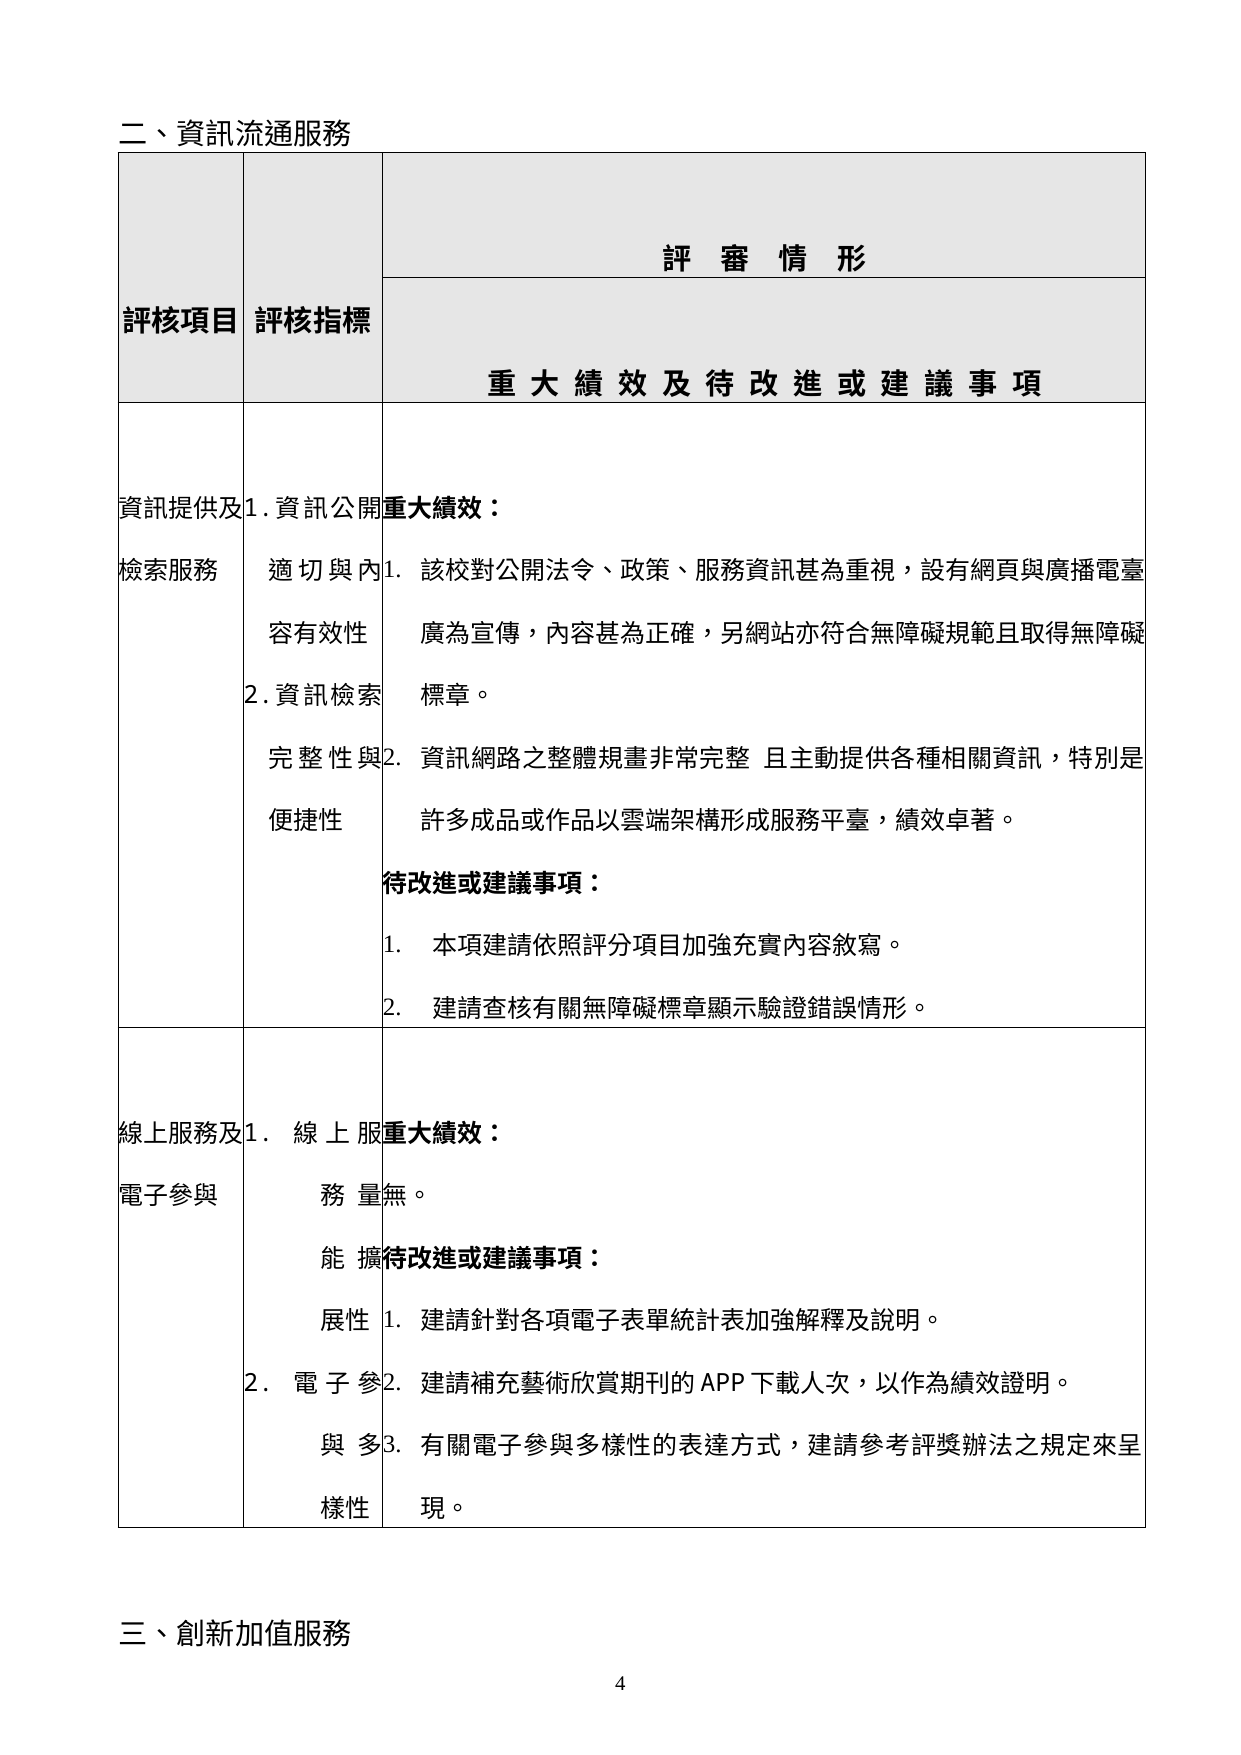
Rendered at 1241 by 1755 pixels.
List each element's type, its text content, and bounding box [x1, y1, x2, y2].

text 三、創新加值服務 [118, 1590, 1122, 1652]
table_header 評核項目 [119, 153, 243, 402]
table_cell 重 大 績 效 及 待 改 進 或 建 議 事 項 [383, 278, 1145, 402]
table_cell 線上服務及電子參與 [119, 1028, 243, 1527]
table_cell 重大績效： 無。 待改進或建議事項： 建請針對各項電子表單統計表加強解釋及說明。 建請補充藝術欣賞期刊的APP下載人次，以作為績效證明。 有關電子參與多樣性的表達方式，建請參考評獎辦法之規定來呈現。 [383, 1028, 1145, 1527]
table_cell 線上服務量能擴展性 電子參與多樣性 [244, 1028, 382, 1527]
text 二、資訊流通服務 [118, 90, 1122, 152]
table_cell 1.資訊公開適切與內容有效性 2.資訊檢索完整性與便捷性 [244, 403, 382, 1027]
table_header 評核指標 [244, 153, 382, 402]
table_header 評 審 情 形 [383, 153, 1145, 277]
table_cell 資訊提供及檢索服務 [119, 403, 243, 1027]
table_cell 重大績效： 該校對公開法令、政策、服務資訊甚為重視，設有網頁與廣播電臺廣為宣傳，內容甚為正確，另網站亦符合無障礙規範且取得無障礙標章。 資訊網路之整體規畫非常完整 且主動提供各種相關資訊，特別是許多成品或作品以雲端架構形成服務平臺，績效卓著。 待改進或建議事項： 本項建請依照評分項目加強充實內容敘寫。 建請查核有關無障礙標章顯示驗證錯誤情形。 [383, 403, 1145, 1027]
